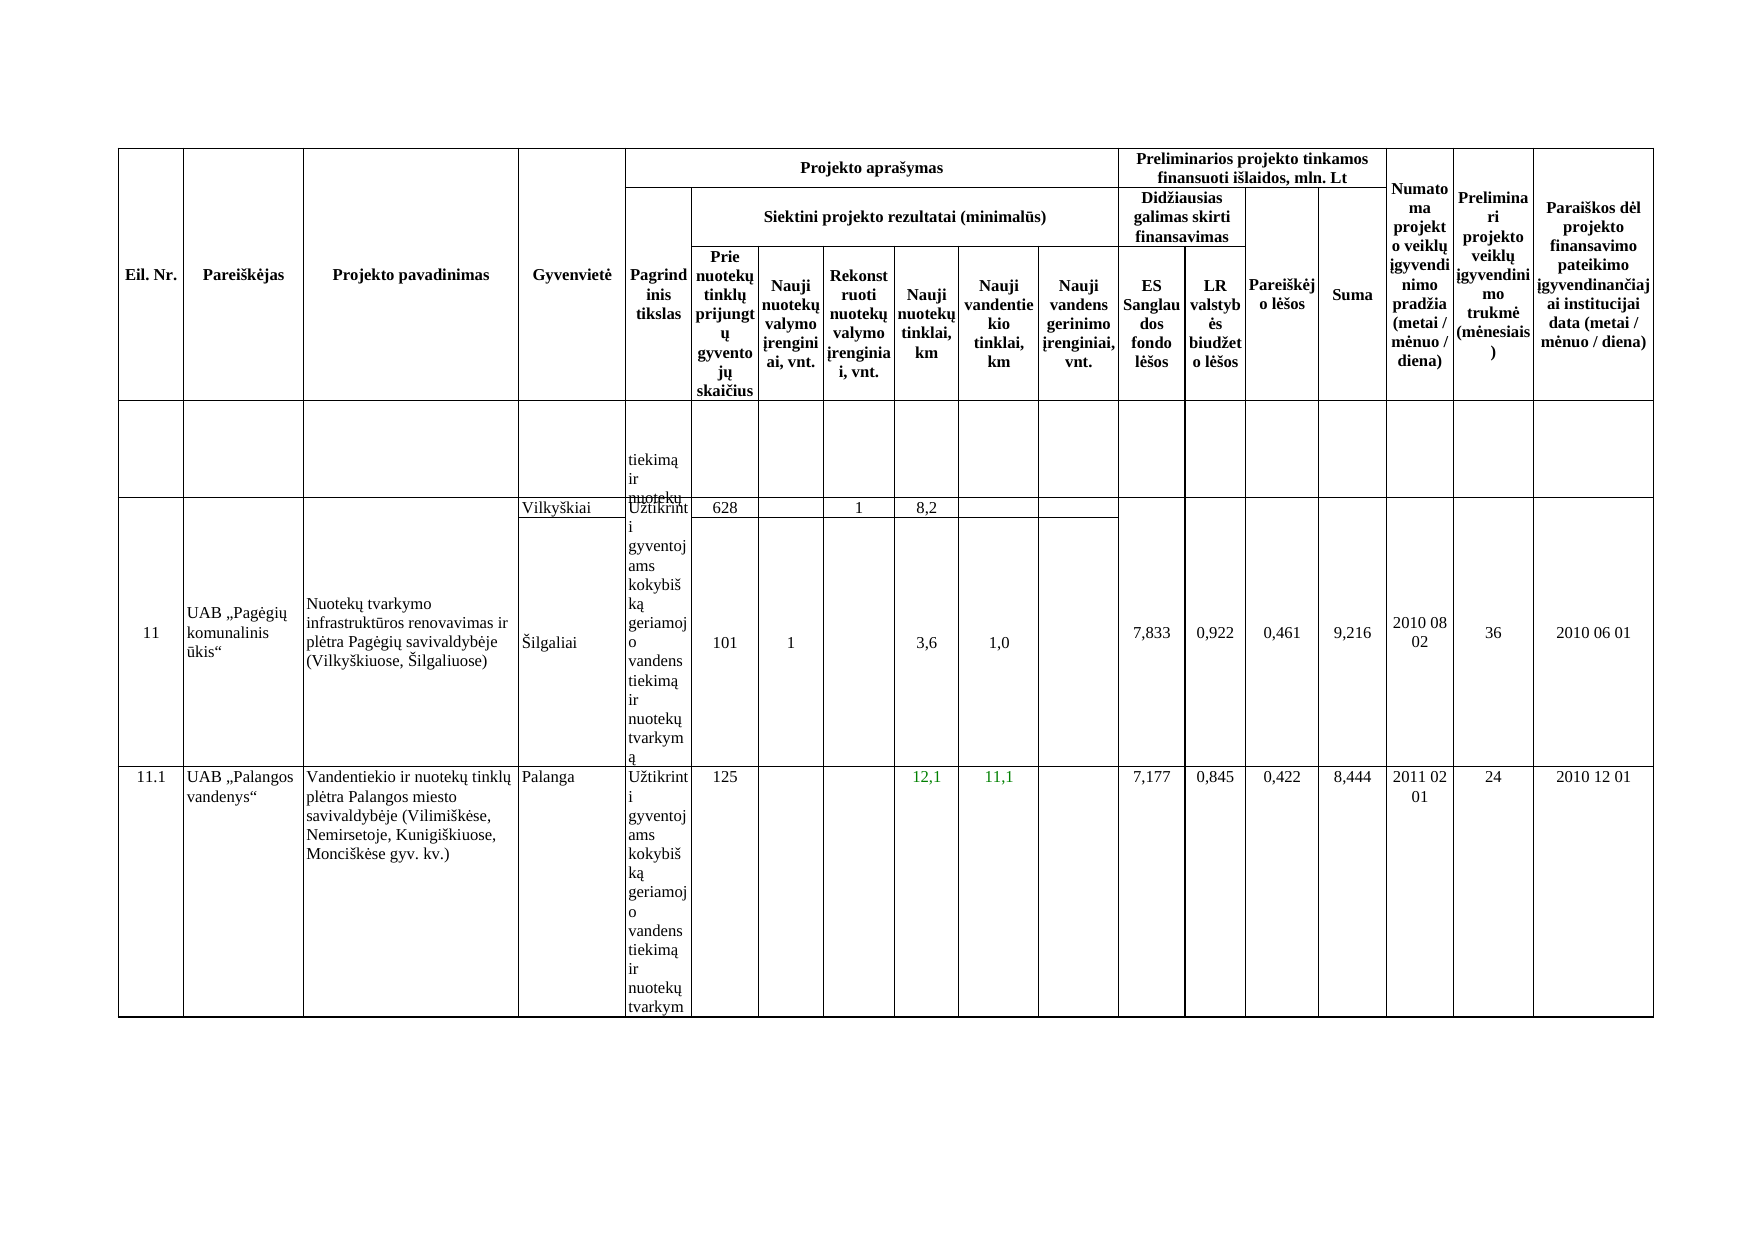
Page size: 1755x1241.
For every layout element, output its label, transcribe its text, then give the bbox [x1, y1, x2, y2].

table_cell Suma [1319, 188, 1386, 400]
table_cell [692, 401, 758, 497]
table_cell 628 [692, 498, 758, 517]
table_cell 11,1 [959, 767, 1038, 1016]
table_cell Rekonstruoti nuotekų valymo įrenginiai, vnt. [824, 247, 894, 400]
table_cell 11 [119, 498, 183, 766]
table_cell [1119, 401, 1184, 497]
table_header Gyvenvietė [519, 149, 625, 400]
table_cell Užtikrinti gyventojams kokybišką geriamojo vandens tiekimą ir nuotekų tvarkymą [626, 498, 691, 766]
table_cell [119, 401, 183, 497]
table_cell 8,444 [1319, 767, 1386, 1016]
table_cell [1319, 401, 1386, 497]
table_cell [824, 767, 894, 1016]
table_cell 24 [1454, 767, 1533, 1016]
table_cell [1039, 518, 1118, 766]
table_cell [959, 498, 1038, 517]
table_cell [1186, 401, 1245, 497]
table_cell 0,461 [1246, 498, 1318, 766]
table_header Projekto pavadinimas [304, 149, 518, 400]
table_header Pareiškėjas [184, 149, 303, 400]
table_header Preliminarios projekto tinkamos finansuoti išlaidos, mln. Lt [1119, 149, 1386, 187]
table_cell [1534, 401, 1653, 497]
table_cell Nauji vandentiekio tinklai, km [959, 247, 1038, 400]
table_cell 1 [824, 498, 894, 517]
table_cell [184, 401, 303, 497]
table_cell [1039, 498, 1118, 517]
table_header Eil. Nr. [119, 149, 183, 400]
table_header Projekto aprašymas [626, 149, 1118, 187]
table_cell 1 [759, 518, 823, 766]
table_cell 1,0 [959, 518, 1038, 766]
table_cell Vandentiekio ir nuotekų tinklų plėtra Palangos miesto savivaldybėje (Vilimiškėse, Nemirsetoje, Kunigiškiuose, Monciškėse gyv. kv.) [304, 767, 518, 1016]
table_cell 101 [692, 518, 758, 766]
table_cell [304, 401, 518, 497]
table_cell Nauji nuotekų valymo įrenginiai, vnt. [759, 247, 823, 400]
table_cell 9,216 [1319, 498, 1386, 766]
table_cell Nauji nuotekų tinklai, km [895, 247, 958, 400]
table_cell [1454, 401, 1533, 497]
table_cell Pareiškėjo lėšos [1246, 188, 1318, 400]
table_cell [759, 767, 823, 1016]
table_cell 0,845 [1186, 767, 1245, 1016]
table_cell Didžiausias galimas skirti finansavimas [1119, 188, 1245, 246]
table_cell ES Sanglaudos fondo lėšos [1119, 247, 1184, 400]
table_cell Nauji vandens gerinimo įrenginiai, vnt. [1039, 247, 1118, 400]
table_cell LR valstybės biudžeto lėšos [1186, 247, 1245, 400]
table_cell 125 [692, 767, 758, 1016]
table_cell Palanga [519, 767, 625, 1016]
table_cell [519, 401, 625, 497]
table_cell [824, 518, 894, 766]
table_cell 12,1 [895, 767, 958, 1016]
table_cell 2011 02 01 [1387, 767, 1453, 1016]
table_cell 0,922 [1186, 498, 1245, 766]
table_cell Prie nuotekų tinklų prijungtų gyventojų skaičius [692, 247, 758, 400]
table_cell 2010 08 02 [1387, 498, 1453, 766]
table_cell 36 [1454, 498, 1533, 766]
table_cell Užtikrinti gyventojams kokybišką geriamojo vandens tiekimą ir nuotekų tvarkym [626, 767, 691, 1016]
table_cell [959, 401, 1038, 497]
table_header Numatoma projekto veiklų įgyvendinimo pradžia (metai / mėnuo / diena) [1387, 149, 1453, 400]
table_cell [759, 401, 823, 497]
table_cell 7,177 [1119, 767, 1184, 1016]
table_cell [1039, 401, 1118, 497]
table_header Preliminari projekto veiklų įgyvendinimo trukmė (mėnesiais) [1454, 149, 1533, 400]
table_cell 8,2 [895, 498, 958, 517]
table_cell [1246, 401, 1318, 497]
table_cell 2010 06 01 [1534, 498, 1653, 766]
table_cell Šilgaliai [519, 518, 625, 766]
table_cell [895, 401, 958, 497]
table_cell 0,422 [1246, 767, 1318, 1016]
table_cell 11.1 [119, 767, 183, 1016]
table_cell Užtikrinti gyventojams kokybišką geriamojo vandens tiekimą ir nuotekų tvarkymą [626, 401, 691, 497]
table_cell Pagrindinis tikslas [626, 188, 691, 400]
table_cell [824, 401, 894, 497]
table_cell UAB „Pagėgių komunalinis ūkis“ [184, 498, 303, 766]
table_cell [1387, 401, 1453, 497]
table_cell [1039, 767, 1118, 1016]
table_header Paraiškos dėl projekto finansavimo pateikimo įgyvendinančiajai institucijai data (metai / mėnuo / diena) [1534, 149, 1653, 400]
table_cell 7,833 [1119, 498, 1184, 766]
table_cell Siektini projekto rezultatai (minimalūs) [692, 188, 1118, 246]
table_cell 2010 12 01 [1534, 767, 1653, 1016]
table_cell Nuotekų tvarkymo infrastruktūros renovavimas ir plėtra Pagėgių savivaldybėje (Vilkyškiuose, Šilgaliuose) [304, 498, 518, 766]
table_cell Vilkyškiai [519, 498, 625, 517]
table_cell 3,6 [895, 518, 958, 766]
table_cell UAB „Palangos vandenys“ [184, 767, 303, 1016]
table_cell [759, 498, 823, 517]
